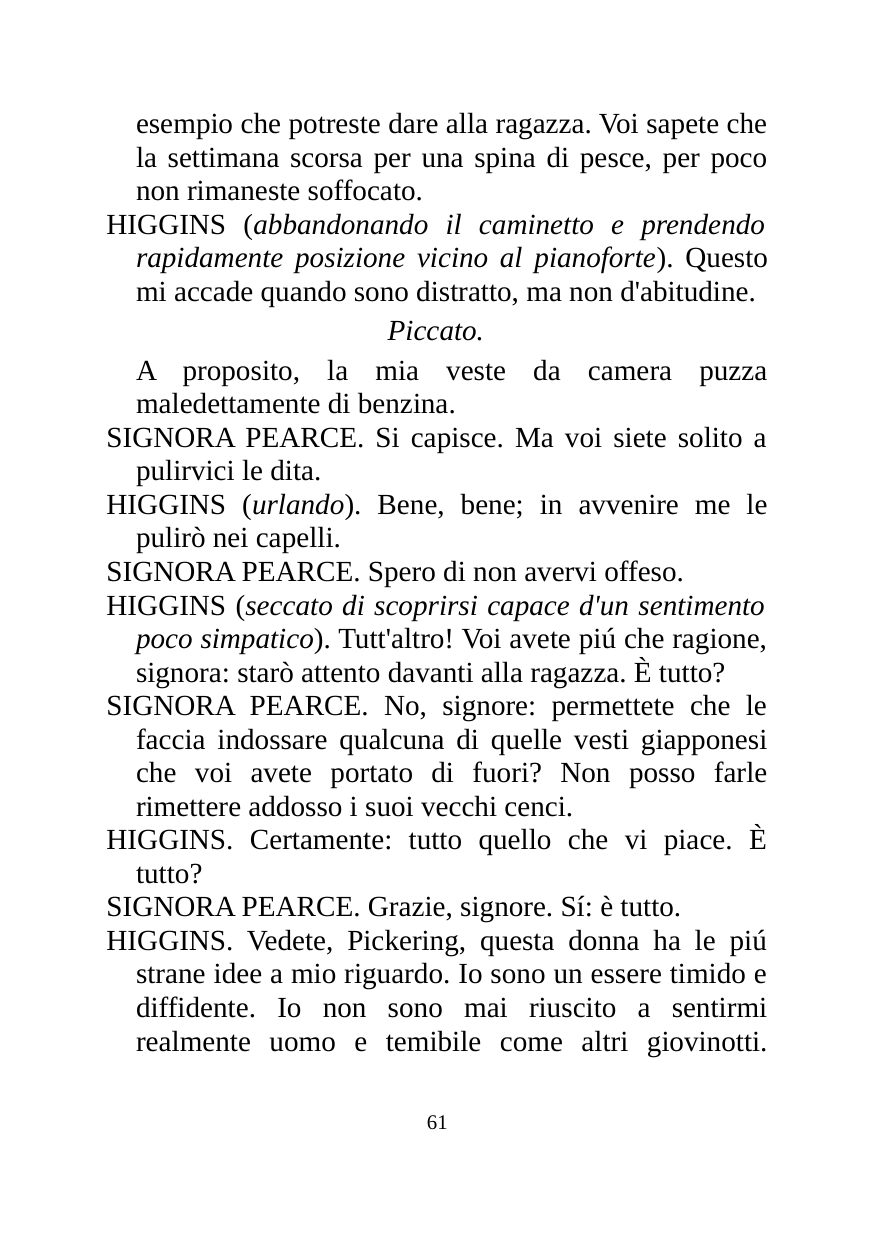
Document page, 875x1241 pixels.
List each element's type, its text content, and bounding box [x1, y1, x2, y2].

text HIGGINS (urlando). Bene, bene; in avvenire me le pulirò nei capelli. [106, 487, 768, 554]
text A proposito, la mia veste da camera puzza maledettamente di benzina. [136, 353, 768, 420]
text HIGGINS (abbandonando il caminetto e prendendo rapidamente posizione vicino al pianoforte). Questo mi accade quando sono distratto, ma non d'abitudine. [106, 207, 768, 307]
text SIGNORA PEARCE. No, signore: permettete che le faccia indossare qualcuna di quelle vesti giapponesi che voi avete portato di fuori? Non posso farle rimettere addosso i suoi vecchi cenci. [106, 688, 768, 822]
text HIGGINS. Certamente: tutto quello che vi piace. È tutto? [106, 822, 768, 889]
text SIGNORA PEARCE. Grazie, signore. Sí: è tutto. [106, 889, 768, 923]
text HIGGINS (seccato di scoprirsi capace d'un sentimento poco simpatico). Tutt'altro! Voi avete piú che ragione, signora: starò attento davanti alla ragazza. È tutto? [106, 588, 768, 688]
text esempio che potreste dare alla ragazza. Voi sapete che la settimana scorsa per una spina di pesce, per poco non rimaneste soffocato. [106, 106, 768, 207]
text SIGNORA PEARCE. Si capisce. Ma voi siete solito a pulirvici le dita. [106, 420, 768, 487]
text SIGNORA PEARCE. Spero di non avervi offeso. [106, 554, 768, 588]
text Piccato. [136, 313, 738, 347]
text HIGGINS. Vedete, Pickering, questa donna ha le piú strane idee a mio riguardo. Io sono un essere timido e diffidente. Io non sono mai riuscito a sentirmi realmente uomo e temibile come altri giovinotti. [106, 923, 768, 1057]
